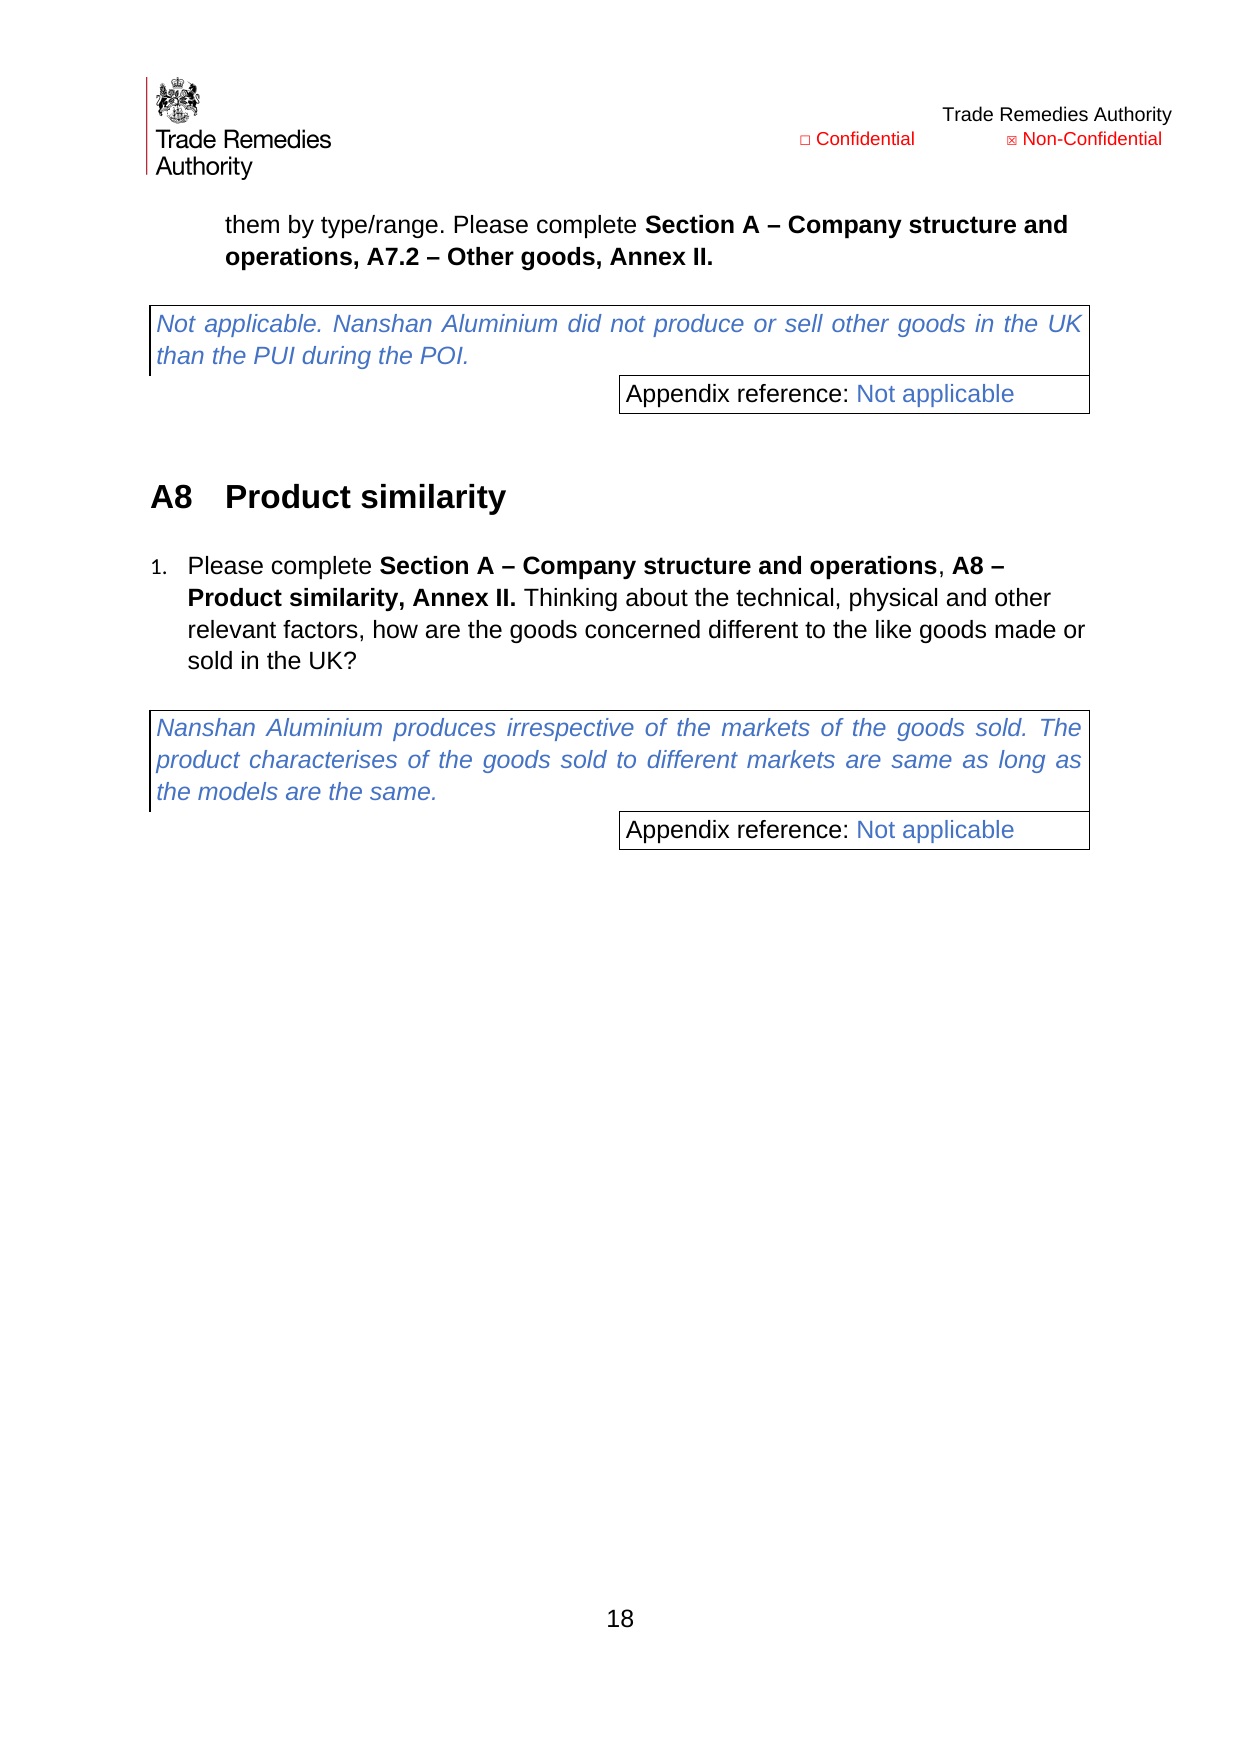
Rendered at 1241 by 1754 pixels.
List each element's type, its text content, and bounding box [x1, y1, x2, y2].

table_header Nanshan Aluminium produces irrespective of the markets of the goods sold. The product characterises of the goods sold to different markets are same as long as the models are the same. [151, 711, 1089, 811]
table_header Not applicable. Nanshan Aluminium did not produce or sell other goods in the UK than the PUI during the POI. [151, 306, 1089, 375]
table_cell [150, 376, 619, 413]
table_cell [150, 812, 619, 849]
list them by type/range. Please complete Section A – Company structure and operations, A7.2 – Other goods, Annex II. [187, 210, 1090, 271]
list Please complete Section A – Company structure and operations, A8 – Product similarity, Annex II. Thinking about the technical, physical and other relevant factors, how are the goods concerned different to the like goods made or sold in the UK? [150, 551, 1090, 675]
table_cell Appendix reference: Not applicable [620, 376, 1089, 413]
subtitle A8 Product similarity [150, 477, 1090, 516]
table_cell Appendix reference: Not applicable [620, 812, 1089, 849]
